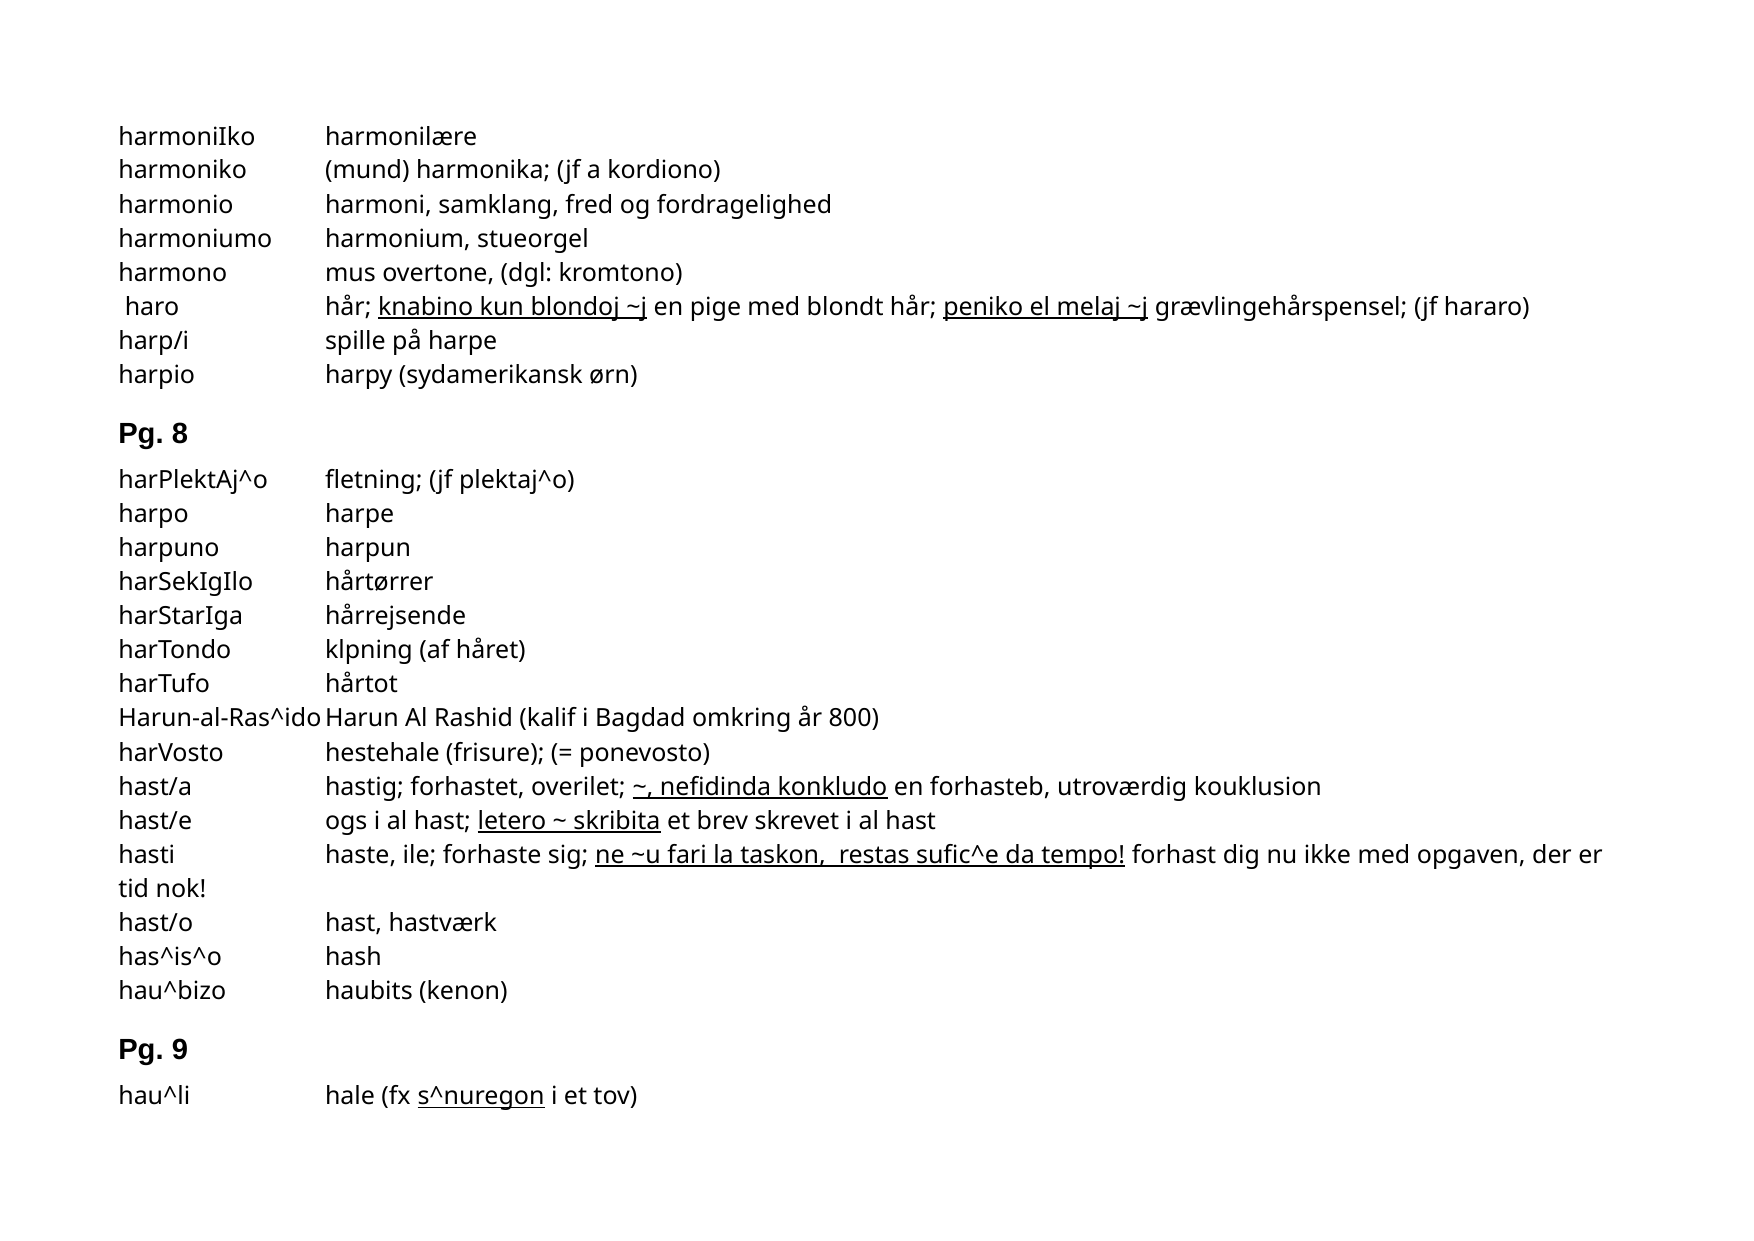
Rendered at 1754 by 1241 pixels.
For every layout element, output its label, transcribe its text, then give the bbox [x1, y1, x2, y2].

text hau^bizo haubits (kenon) [118, 973, 1636, 1007]
text haro hår; knabino kun blondoj ~j en pige med blondt hår; peniko el melaj ~j grævlingehårspensel; (jf hararo) [118, 288, 1636, 322]
text harmoniIko harmonilære [118, 118, 1636, 152]
text harpio harpy (sydamerikansk ørn) [118, 357, 1636, 391]
text harmono mus overtone, (dgl: kromtono) [118, 254, 1636, 288]
text Harun-al-Ras^ido Harun Al Rashid (kalif i Bagdad omkring år 800) [118, 700, 1636, 734]
text harmoniumo harmonium, stueorgel [118, 220, 1636, 254]
text harpo harpe [118, 496, 1636, 530]
text harTufo hårtot [118, 666, 1636, 700]
text hast/e ogs i al hast; letero ~ skribita et brev skrevet i al hast [118, 802, 1636, 836]
text hasti haste, ile; forhaste sig; ne ~u fari la taskon, restas sufic^e da tempo! forhast dig nu ikke med opgaven, der er tid nok! [118, 836, 1636, 904]
subtitle Pg. 9 [118, 1032, 1636, 1065]
text harVosto hestehale (frisure); (= ponevosto) [118, 734, 1636, 768]
text hau^li hale (fx s^nuregon i et tov) [118, 1078, 1636, 1112]
text harmoniko (mund) harmonika; (jf a kordiono) [118, 152, 1636, 186]
text harmonio harmoni, samklang, fred og fordragelighed [118, 186, 1636, 220]
text hast/o hast, hastværk [118, 904, 1636, 938]
subtitle Pg. 8 [118, 416, 1636, 449]
text has^is^o hash [118, 938, 1636, 973]
text harPlektAj^o fletning; (jf plektaj^o) [118, 462, 1636, 496]
text harTondo klpning (af håret) [118, 632, 1636, 666]
text harpuno harpun [118, 530, 1636, 564]
text harStarIga hårrejsende [118, 598, 1636, 632]
text hast/a hastig; forhastet, overilet; ~, nefidinda konkludo en forhasteb, utroværdig kouklusion [118, 768, 1636, 802]
text harp/i spille på harpe [118, 322, 1636, 357]
text harSekIgIlo hårtørrer [118, 564, 1636, 598]
